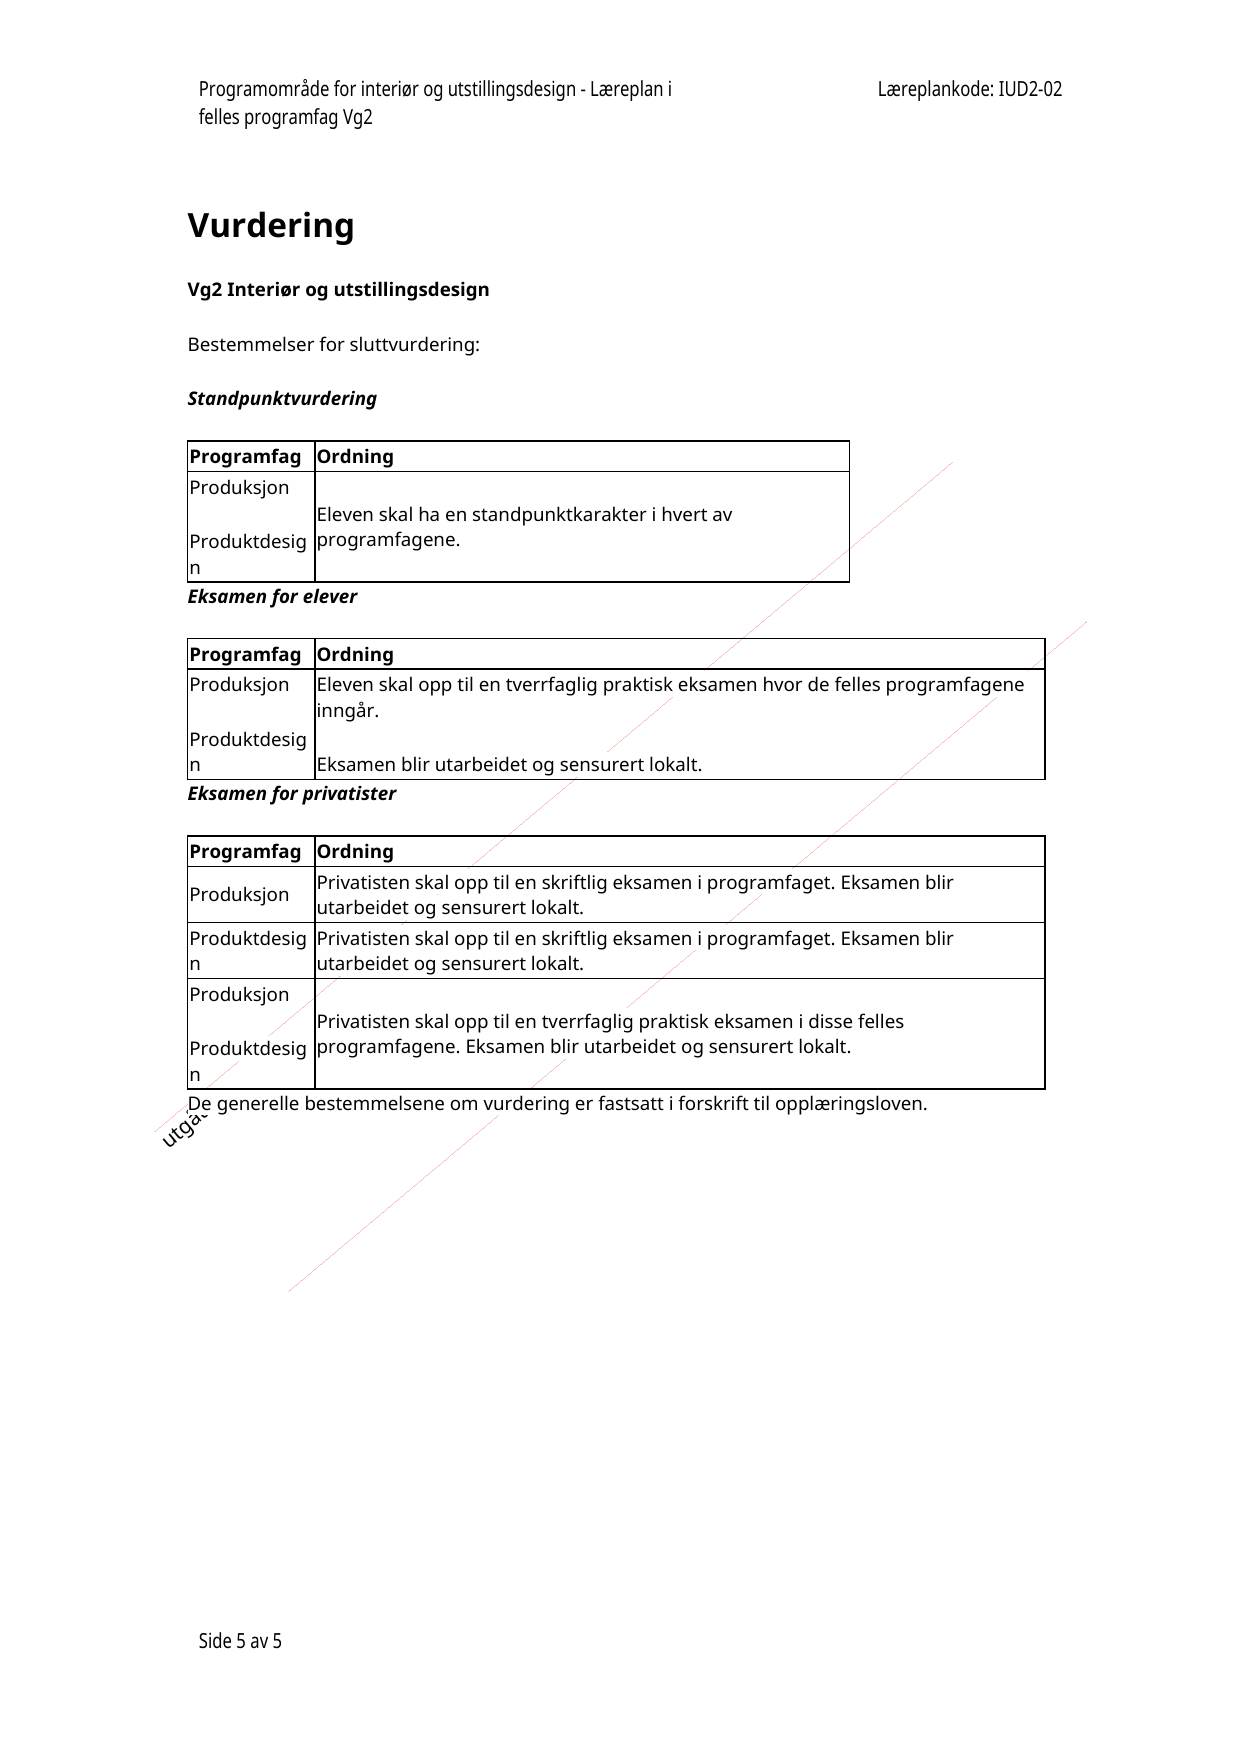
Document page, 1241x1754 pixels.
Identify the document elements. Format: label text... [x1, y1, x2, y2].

table_cell [316, 552, 844, 581]
text Vg2 Interiør og utstillingsdesign [490, 276, 1053, 302]
text Eksamen for privatister [544, 781, 895, 806]
subtitle Vurdering [364, 156, 1053, 247]
table_cell Privatisten skal opp til en tverrfaglig praktisk eksamen i disse felles programfagene. Eksamen blir utarbeidet og sensurert lokalt. [316, 1059, 564, 1088]
text Eksamen for elever [359, 583, 807, 608]
text Eksamen for elever [780, 583, 1053, 608]
text Standpunktvurdering [379, 386, 1053, 411]
text Eksamen for privatister [869, 781, 1053, 806]
table_cell Privatisten skal opp til en tverrfaglig praktisk eksamen i disse felles programfagene. Eksamen blir utarbeidet og sensurert lokalt. [533, 979, 1044, 1088]
text Eksamen for privatister [398, 781, 571, 806]
table_cell Privatisten skal opp til en tverrfaglig praktisk eksamen i disse felles programfagene. Eksamen blir utarbeidet og sensurert lokalt. [316, 979, 659, 1008]
text De generelle bestemmelsene om vurdering er fastsatt i forskrift til opplæringsloven. [928, 1090, 1053, 1115]
table_cell Eleven skal ha en standpunktkarakter i hvert av programfagene. [316, 472, 849, 548]
text Bestemmelser for sluttvurdering: [480, 331, 1053, 356]
table_cell Produksjon [188, 867, 314, 922]
